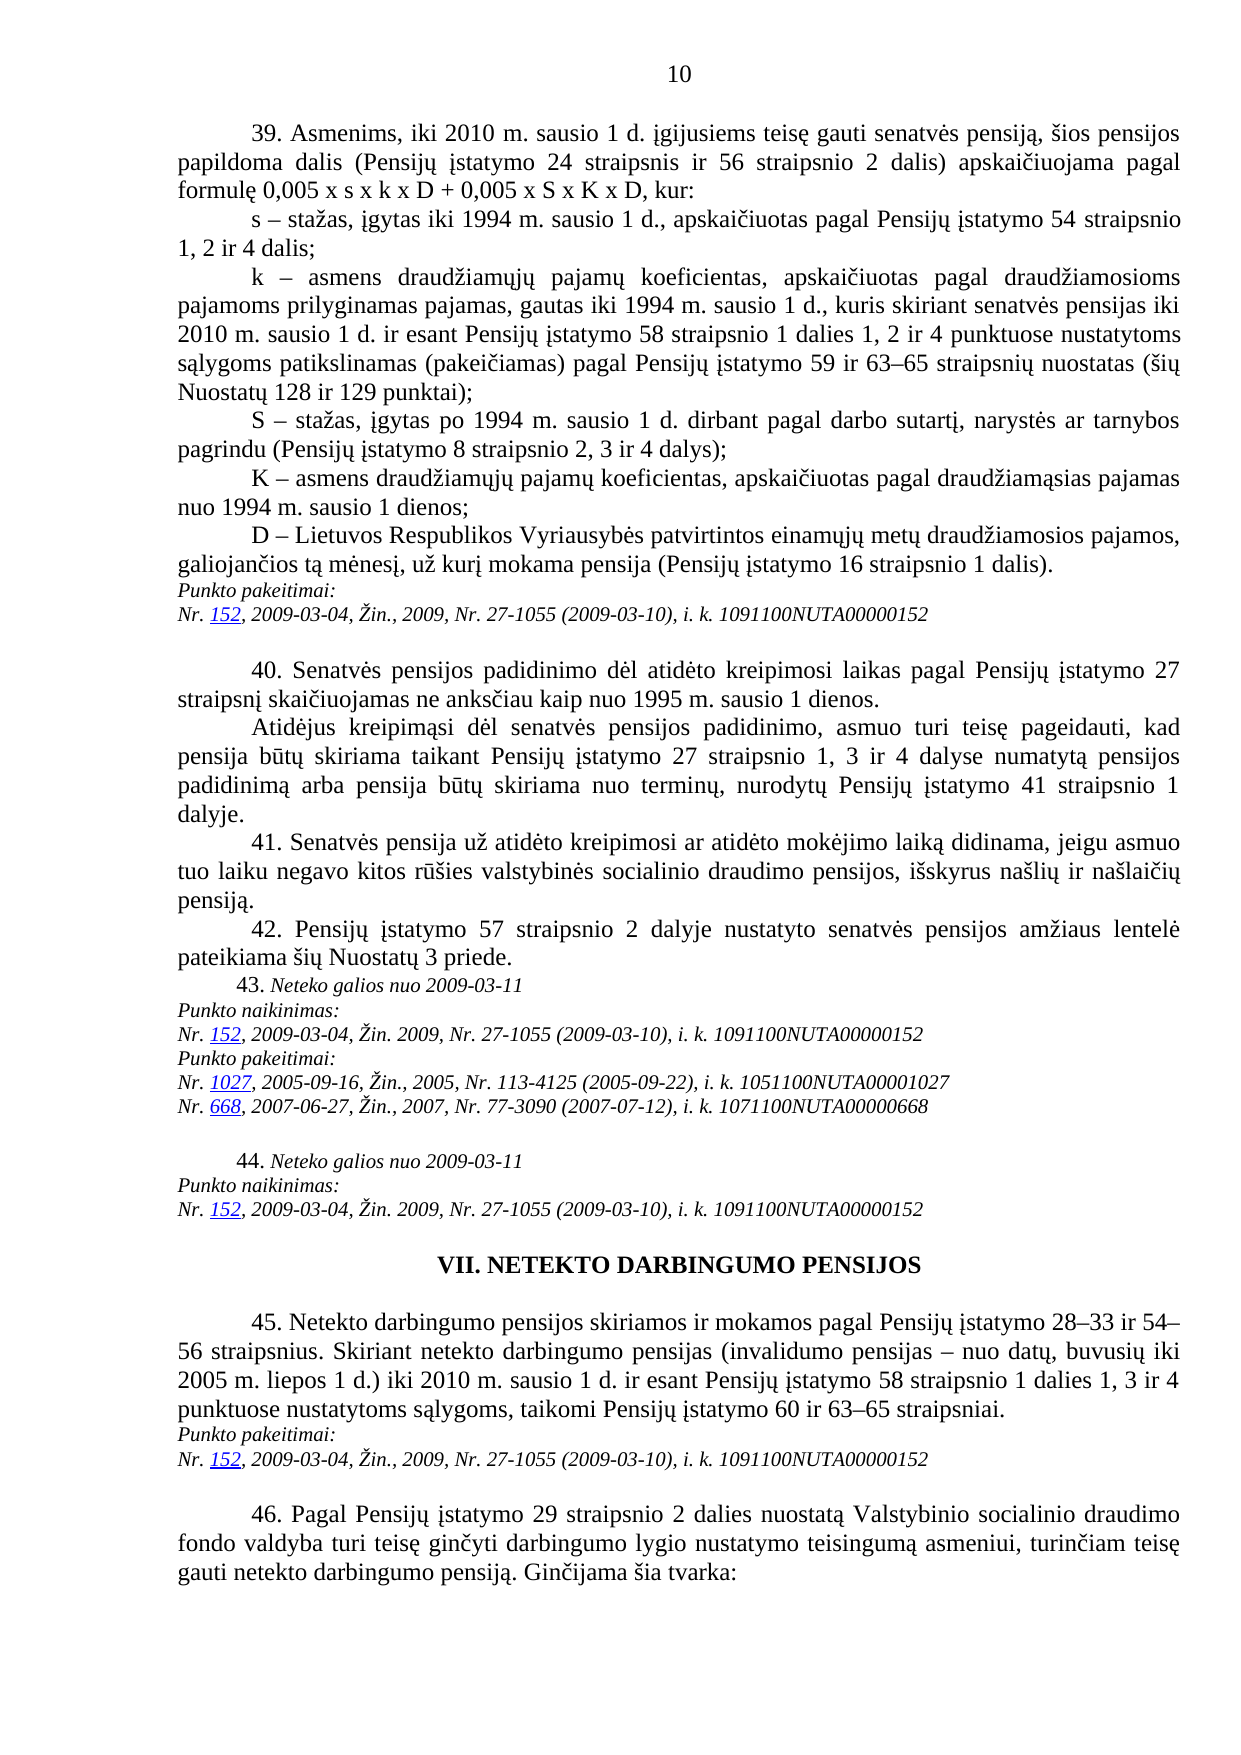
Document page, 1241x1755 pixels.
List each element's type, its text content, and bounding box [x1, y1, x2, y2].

text K – asmens draudžiamųjų pajamų koeficientas, apskaičiuotas pagal draudžiamąsias pajamas nuo 1994 m. sausio 1 dienos; [177, 463, 1181, 521]
text 46. Pagal Pensijų įstatymo 29 straipsnio 2 dalies nuostatą Valstybinio socialinio draudimo fondo valdyba turi teisę ginčyti darbingumo lygio nustatymo teisingumą asmeniui, turinčiam teisę gauti netekto darbingumo pensiją. Ginčijama šia tvarka: [177, 1499, 1181, 1586]
text Nr. 152, 2009-03-04, Žin. 2009, Nr. 27-1055 (2009-03-10), i. k. 1091100NUTA00000152 [177, 1022, 1181, 1046]
text VII. NETEKTO DARBINGUMO PENSIJOS [177, 1250, 1181, 1279]
text Punkto naikinimas: [177, 998, 1181, 1022]
text Nr. 152, 2009-03-04, Žin., 2009, Nr. 27-1055 (2009-03-10), i. k. 1091100NUTA00000152 [177, 1446, 1181, 1471]
text Nr. 152, 2009-03-04, Žin. 2009, Nr. 27-1055 (2009-03-10), i. k. 1091100NUTA00000152 [177, 1197, 1181, 1221]
text 43. Neteko galios nuo 2009-03-11 [177, 971, 1181, 998]
text 42. Pensijų įstatymo 57 straipsnio 2 dalyje nustatyto senatvės pensijos amžiaus lentelė pateikiama šių Nuostatų 3 priede. [177, 914, 1181, 971]
text 44. Neteko galios nuo 2009-03-11 [177, 1147, 1181, 1173]
text Atidėjus kreipimąsi dėl senatvės pensijos padidinimo, asmuo turi teisę pageidauti, kad pensija būtų skiriama taikant Pensijų įstatymo 27 straipsnio 1, 3 ir 4 dalyse numatytą pensijos padidinimą arba pensija būtų skiriama nuo terminų, nurodytų Pensijų įstatymo 41 straipsnio 1 dalyje. [177, 712, 1181, 827]
text 41. Senatvės pensija už atidėto kreipimosi ar atidėto mokėjimo laiką didinama, jeigu asmuo tuo laiku negavo kitos rūšies valstybinės socialinio draudimo pensijos, išskyrus našlių ir našlaičių pensiją. [177, 827, 1181, 914]
text Nr. 152, 2009-03-04, Žin., 2009, Nr. 27-1055 (2009-03-10), i. k. 1091100NUTA00000152 [177, 602, 1181, 626]
text D – Lietuvos Respublikos Vyriausybės patvirtintos einamųjų metų draudžiamosios pajamos, galiojančios tą mėnesį, už kurį mokama pensija (Pensijų įstatymo 16 straipsnio 1 dalis). [177, 521, 1181, 578]
text Nr. 1027, 2005-09-16, Žin., 2005, Nr. 113-4125 (2005-09-22), i. k. 1051100NUTA00001027 [177, 1070, 1181, 1094]
text Nr. 668, 2007-06-27, Žin., 2007, Nr. 77-3090 (2007-07-12), i. k. 1071100NUTA00000668 [177, 1094, 1181, 1118]
text S – stažas, įgytas po 1994 m. sausio 1 d. dirbant pagal darbo sutartį, narystės ar tarnybos pagrindu (Pensijų įstatymo 8 straipsnio 2, 3 ir 4 dalys); [177, 406, 1181, 463]
text 39. Asmenims, iki 2010 m. sausio 1 d. įgijusiems teisę gauti senatvės pensiją, šios pensijos papildoma dalis (Pensijų įstatymo 24 straipsnis ir 56 straipsnio 2 dalis) apskaičiuojama pagal formulę 0,005 x s x k x D + 0,005 x S x K x D, kur: [177, 118, 1181, 204]
text s – stažas, įgytas iki 1994 m. sausio 1 d., apskaičiuotas pagal Pensijų įstatymo 54 straipsnio 1, 2 ir 4 dalis; [177, 204, 1181, 262]
text k – asmens draudžiamųjų pajamų koeficientas, apskaičiuotas pagal draudžiamosioms pajamoms prilyginamas pajamas, gautas iki 1994 m. sausio 1 d., kuris skiriant senatvės pensijas iki 2010 m. sausio 1 d. ir esant Pensijų įstatymo 58 straipsnio 1 dalies 1, 2 ir 4 punktuose nustatytoms sąlygoms patikslinamas (pakeičiamas) pagal Pensijų įstatymo 59 ir 63–65 straipsnių nuostatas (šių Nuostatų 128 ir 129 punktai); [177, 262, 1181, 406]
text Punkto naikinimas: [177, 1173, 1181, 1197]
text Punkto pakeitimai: [177, 578, 1181, 602]
text 40. Senatvės pensijos padidinimo dėl atidėto kreipimosi laikas pagal Pensijų įstatymo 27 straipsnį skaičiuojamas ne anksčiau kaip nuo 1995 m. sausio 1 dienos. [177, 655, 1181, 712]
text 45. Netekto darbingumo pensijos skiriamos ir mokamos pagal Pensijų įstatymo 28–33 ir 54–56 straipsnius. Skiriant netekto darbingumo pensijas (invalidumo pensijas – nuo datų, buvusių iki 2005 m. liepos 1 d.) iki 2010 m. sausio 1 d. ir esant Pensijų įstatymo 58 straipsnio 1 dalies 1, 3 ir 4 punktuose nustatytoms sąlygoms, taikomi Pensijų įstatymo 60 ir 63–65 straipsniai. [177, 1307, 1181, 1422]
text Punkto pakeitimai: [177, 1046, 1181, 1070]
text Punkto pakeitimai: [177, 1422, 1181, 1446]
